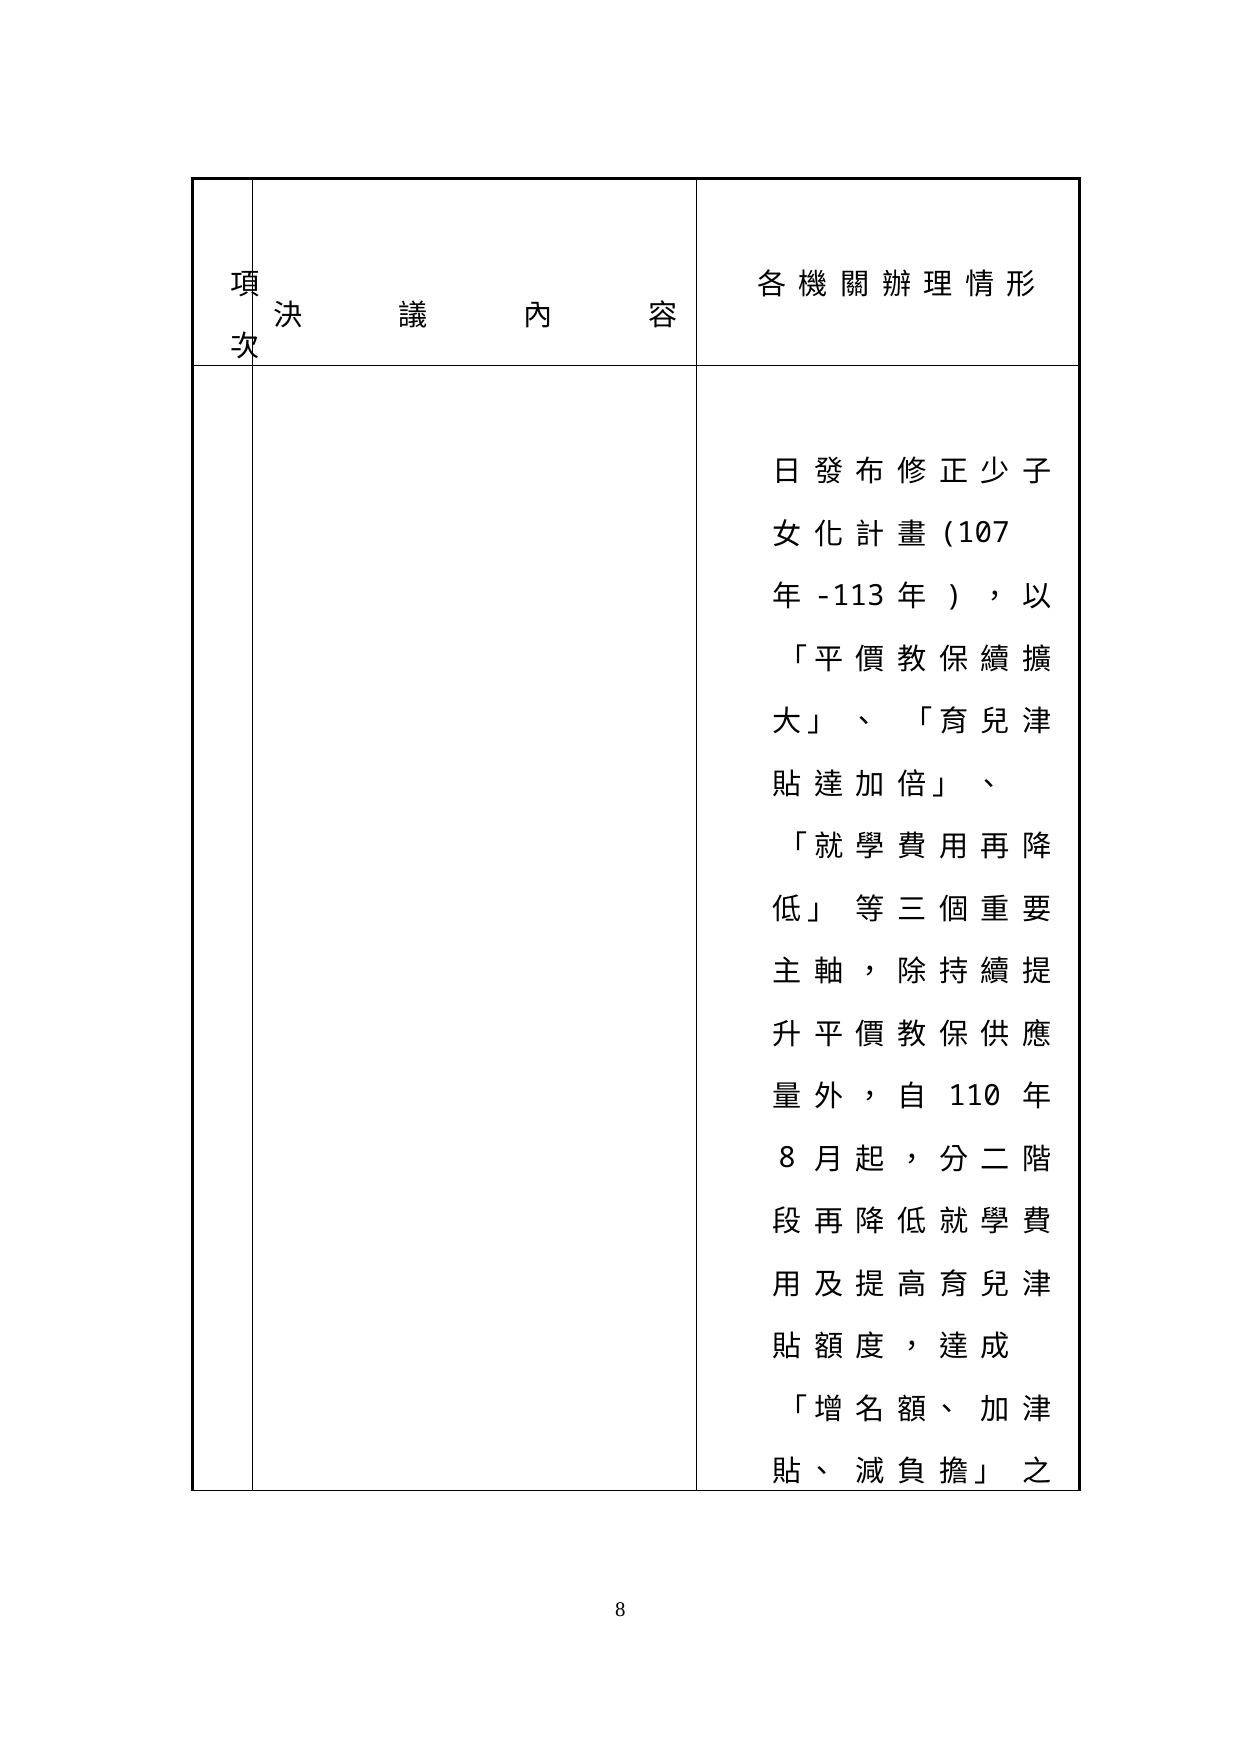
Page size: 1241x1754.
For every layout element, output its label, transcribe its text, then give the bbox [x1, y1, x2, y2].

table_header 決 議 內 容 [253, 180, 696, 365]
table_cell 日發布修正少子女化計畫(107年-113年)，以「平價教保續擴大」、「育兒津貼達加倍」、「就學費用再降低」等三個重要主軸，除持續提升平價教保供應量外，自110年8月起，分二階段再降低就學費用及提高育兒津貼額度，達成「增名額、加津貼、減負擔」之 [697, 366, 1078, 1490]
table_header 項次 [194, 180, 252, 365]
table_cell 【通案決議】 (十二)有鑑於我國於103年度公布兒童權利公約施行法，明定各級政府機關執行公約保障各項兒童及少年權利規定所需之經費，應依財政狀況優先編列；然依中華民國兒童健康聯盟提供之2016年兒童健康幸福指標-臺灣與OECD國家比較，我國0至2歲兒童接受幼托服務之比例、3至5歲兒童就讀於幼兒園之比例仍較大多數OECD國家為差；目前我國幼兒園教師與教保員能量不足且薪水偏低，而對於各種幼兒園之補助不僅複雜且不公平，爰建請政府應研擬透過更公平的育兒津貼方式，並研議儘早落實行政院宣示「私立幼兒園導師費與教保津貼每月均達3千元」，保障幼教人員薪資，以達到家長、教師、業者、幼兒乃致國家之多贏局面。 [253, 366, 696, 1490]
table_cell 1. [194, 366, 252, 1490]
table_header 各機關辦理情形 [697, 180, 1078, 365]
